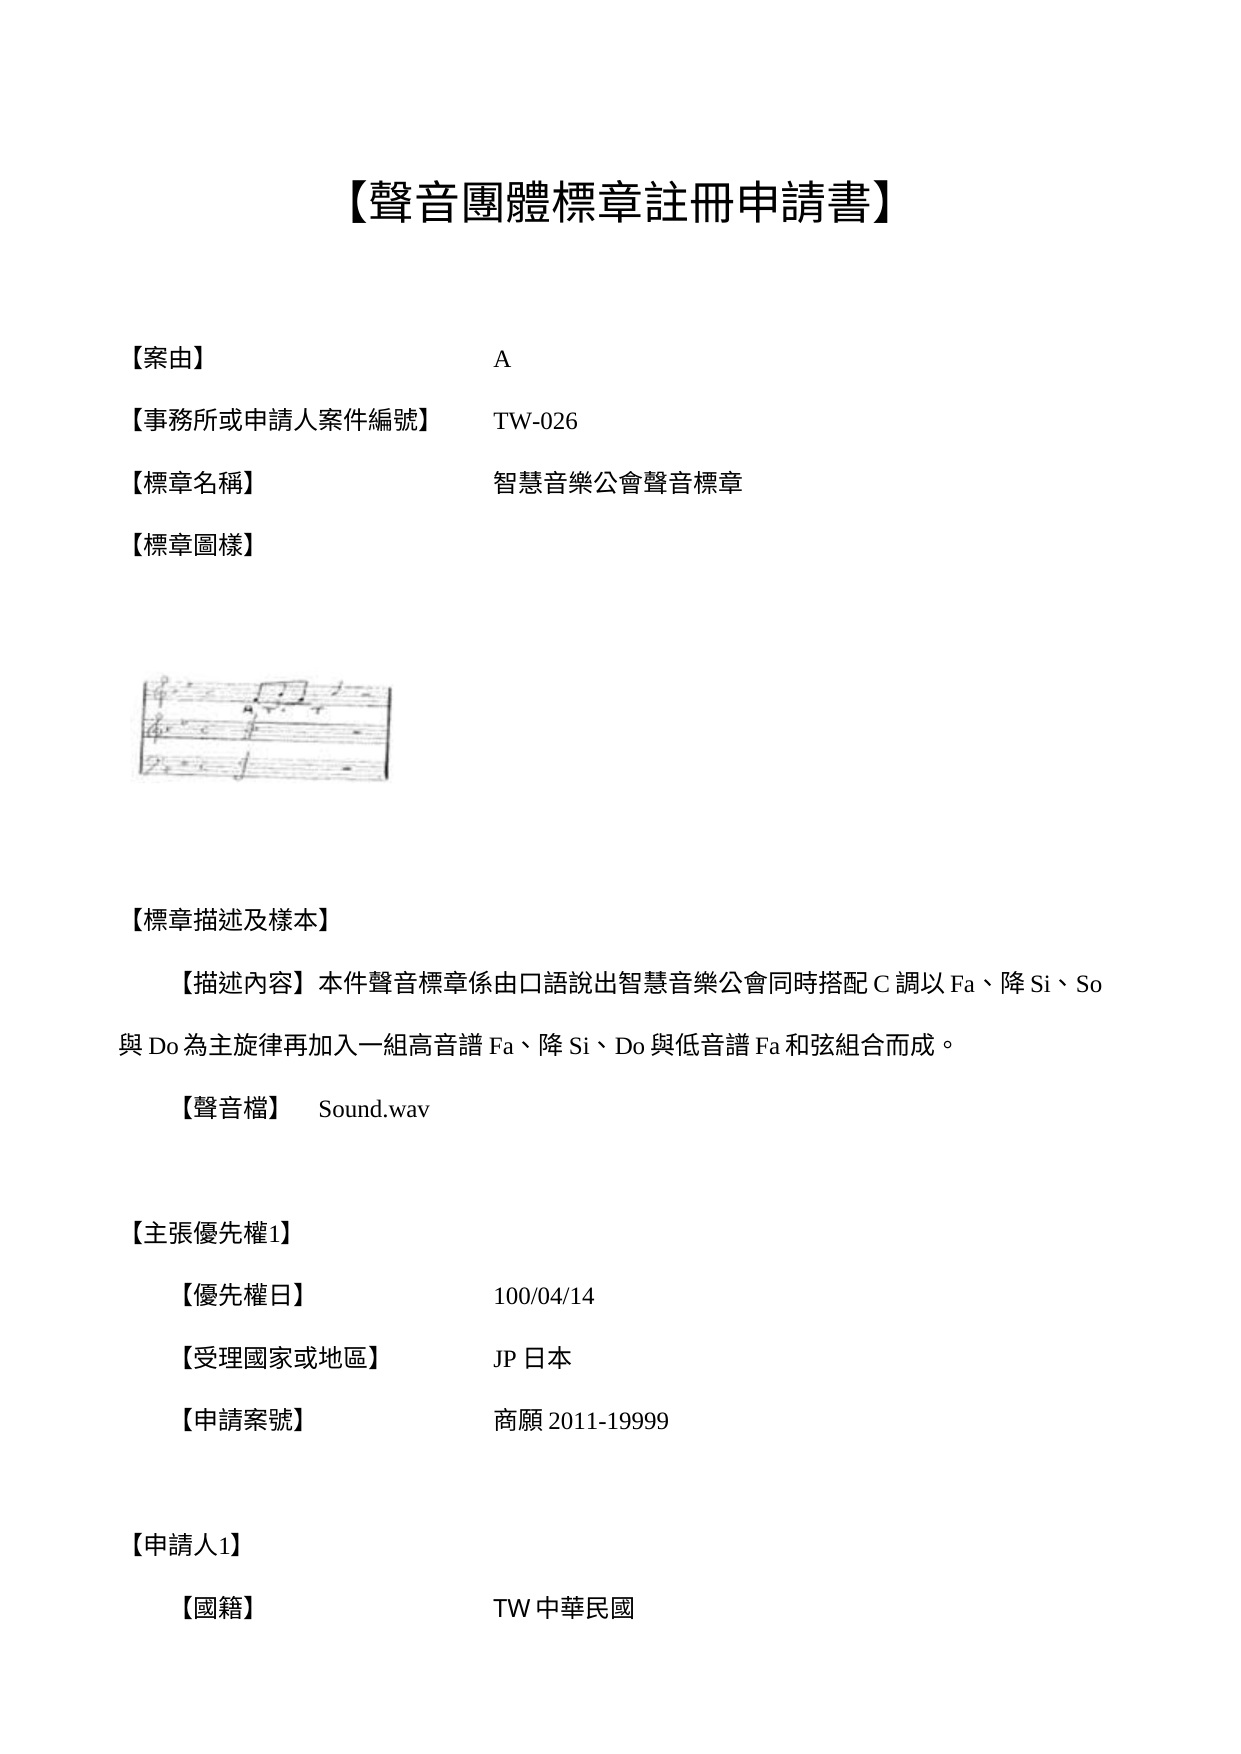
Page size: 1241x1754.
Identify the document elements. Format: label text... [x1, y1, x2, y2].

text 【描述內容】本件聲音標章係由口語說出智慧音樂公會同時搭配C調以Fa、降Si、So與Do為主旋律再加入一組高音譜Fa、降Si、Do與低音譜Fa和弦組合而成。 [118, 939, 1122, 1064]
text 【案由】 A [118, 314, 1122, 377]
text 【標章名稱】 智慧音樂公會聲音標章 [118, 439, 1122, 502]
text 【標章描述及樣本】 [118, 877, 1122, 939]
text 【聲音檔】 Sound.wav [118, 1064, 1122, 1127]
text 【申請案號】 商願2011-19999 [118, 1377, 1122, 1439]
text 【受理國家或地區】 JP日本 [118, 1314, 1122, 1377]
text 【國籍】 TW中華民國 [118, 1564, 1122, 1627]
text 【標章圖樣】 [118, 502, 1122, 564]
text 【事務所或申請人案件編號】 TW-026 [118, 377, 1122, 439]
text 【優先權日】 100/04/14 [118, 1252, 1122, 1314]
text 【聲音團體標章註冊申請書】 [118, 127, 1122, 252]
